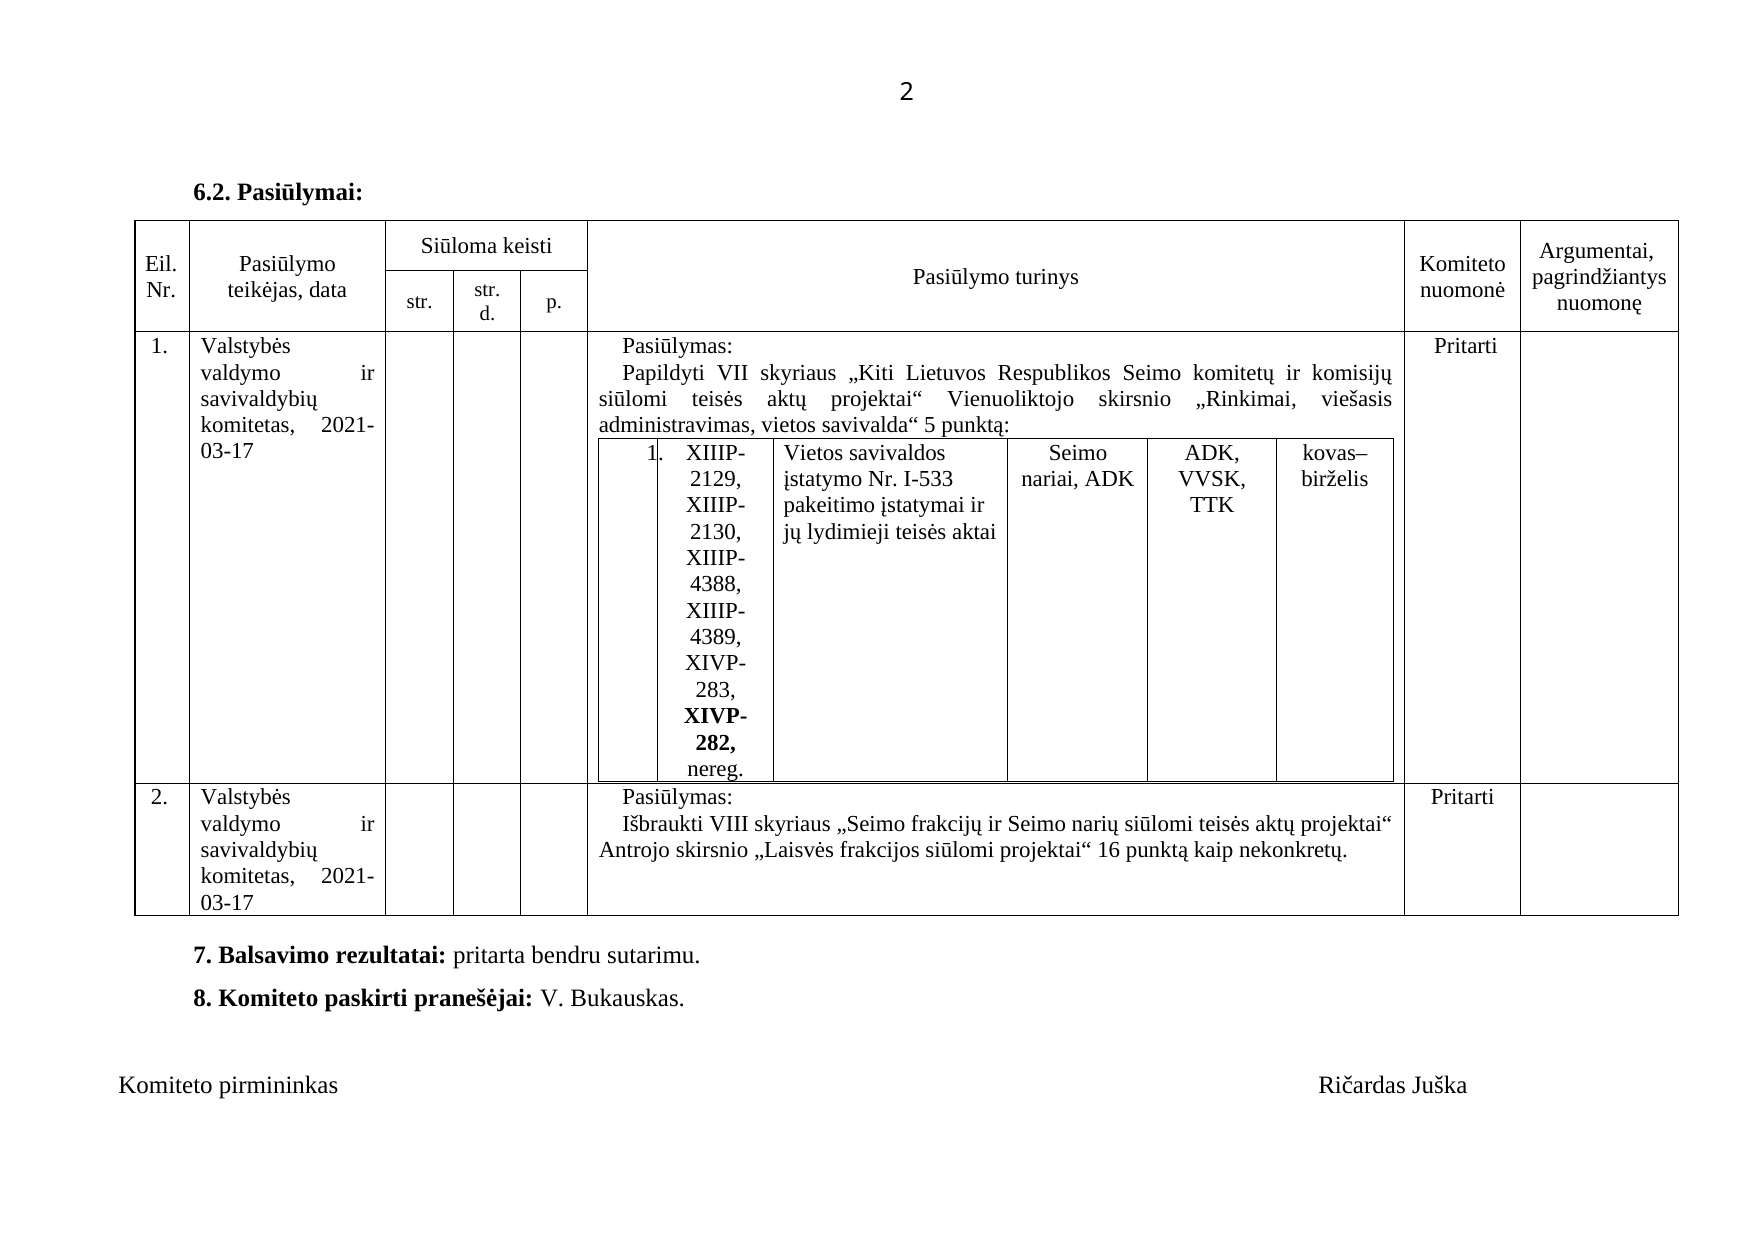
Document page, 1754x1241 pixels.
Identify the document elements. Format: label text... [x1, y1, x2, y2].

table_cell Pritarti [1405, 332, 1520, 782]
table_cell str. [386, 271, 453, 331]
table_cell Pritarti [1405, 784, 1520, 915]
table_cell 1. [136, 332, 189, 782]
table_header Pasiūlymo teikėjas, data [190, 221, 385, 331]
text Komiteto pirmininkas (Parašas) Ričardas Juška [118, 1070, 1695, 1098]
table_cell [454, 784, 520, 915]
table_header ADK, VVSK, TTK [1148, 439, 1276, 781]
table_cell Valstybės valdymo ir savivaldybių komitetas, 2021-03-17 [190, 332, 385, 782]
table_cell str. d. [454, 271, 520, 331]
table_cell Pasiūlymas: Papildyti VII skyriaus „Kiti Lietuvos Respublikos Seimo komitetų ir komisijų siūlomi teisės aktų projektai“ Vienuoliktojo skirsnio „Rinkimai, viešasis administravimas, vietos savivalda“ 5 punktą: [588, 332, 1404, 782]
table_header [599, 439, 657, 781]
table_cell [1521, 332, 1678, 782]
table_cell Valstybės valdymo ir savivaldybių komitetas, 2021-03-17 [190, 784, 385, 915]
table_cell p. [521, 271, 587, 331]
table_header Eil. Nr. [136, 221, 189, 331]
table_header Siūloma keisti [386, 221, 587, 269]
table_header Seimo nariai, ADK [1008, 439, 1147, 781]
table_cell [1521, 784, 1678, 915]
table_cell [521, 784, 587, 915]
table_header Argumentai, pagrindžiantys nuomonę [1521, 221, 1678, 331]
table_cell Pasiūlymas: Išbraukti VIII skyriaus „Seimo frakcijų ir Seimo narių siūlomi teisės aktų projektai“ Antrojo skirsnio „Laisvės frakcijos siūlomi projektai“ 16 punktą kaip nekonkretų. [588, 784, 1404, 915]
table_cell [521, 332, 587, 782]
table_header Komiteto nuomonė [1405, 221, 1520, 331]
table_header kovas– birželis [1277, 439, 1393, 781]
table_header XIIIP-2129, XIIIP-2130, XIIIP-4388, XIIIP-4389, XIVP-283, XIVP-282, nereg. [658, 439, 773, 781]
text 7. Balsavimo rezultatai: pritarta bendru sutarimu. [118, 940, 1695, 969]
table_cell 2. [136, 784, 189, 915]
table_cell [386, 332, 453, 782]
text 6.2. Pasiūlymai: [118, 177, 1695, 206]
table_header Vietos savivaldos įstatymo Nr. I-533 pakeitimo įstatymai ir jų lydimieji teisės aktai [774, 439, 1007, 781]
table_header Pasiūlymo turinys [588, 221, 1404, 331]
text 8. Komiteto paskirti pranešėjai: V. Bukauskas. [118, 983, 1695, 1012]
table_cell [454, 332, 520, 782]
table_cell [386, 784, 453, 915]
